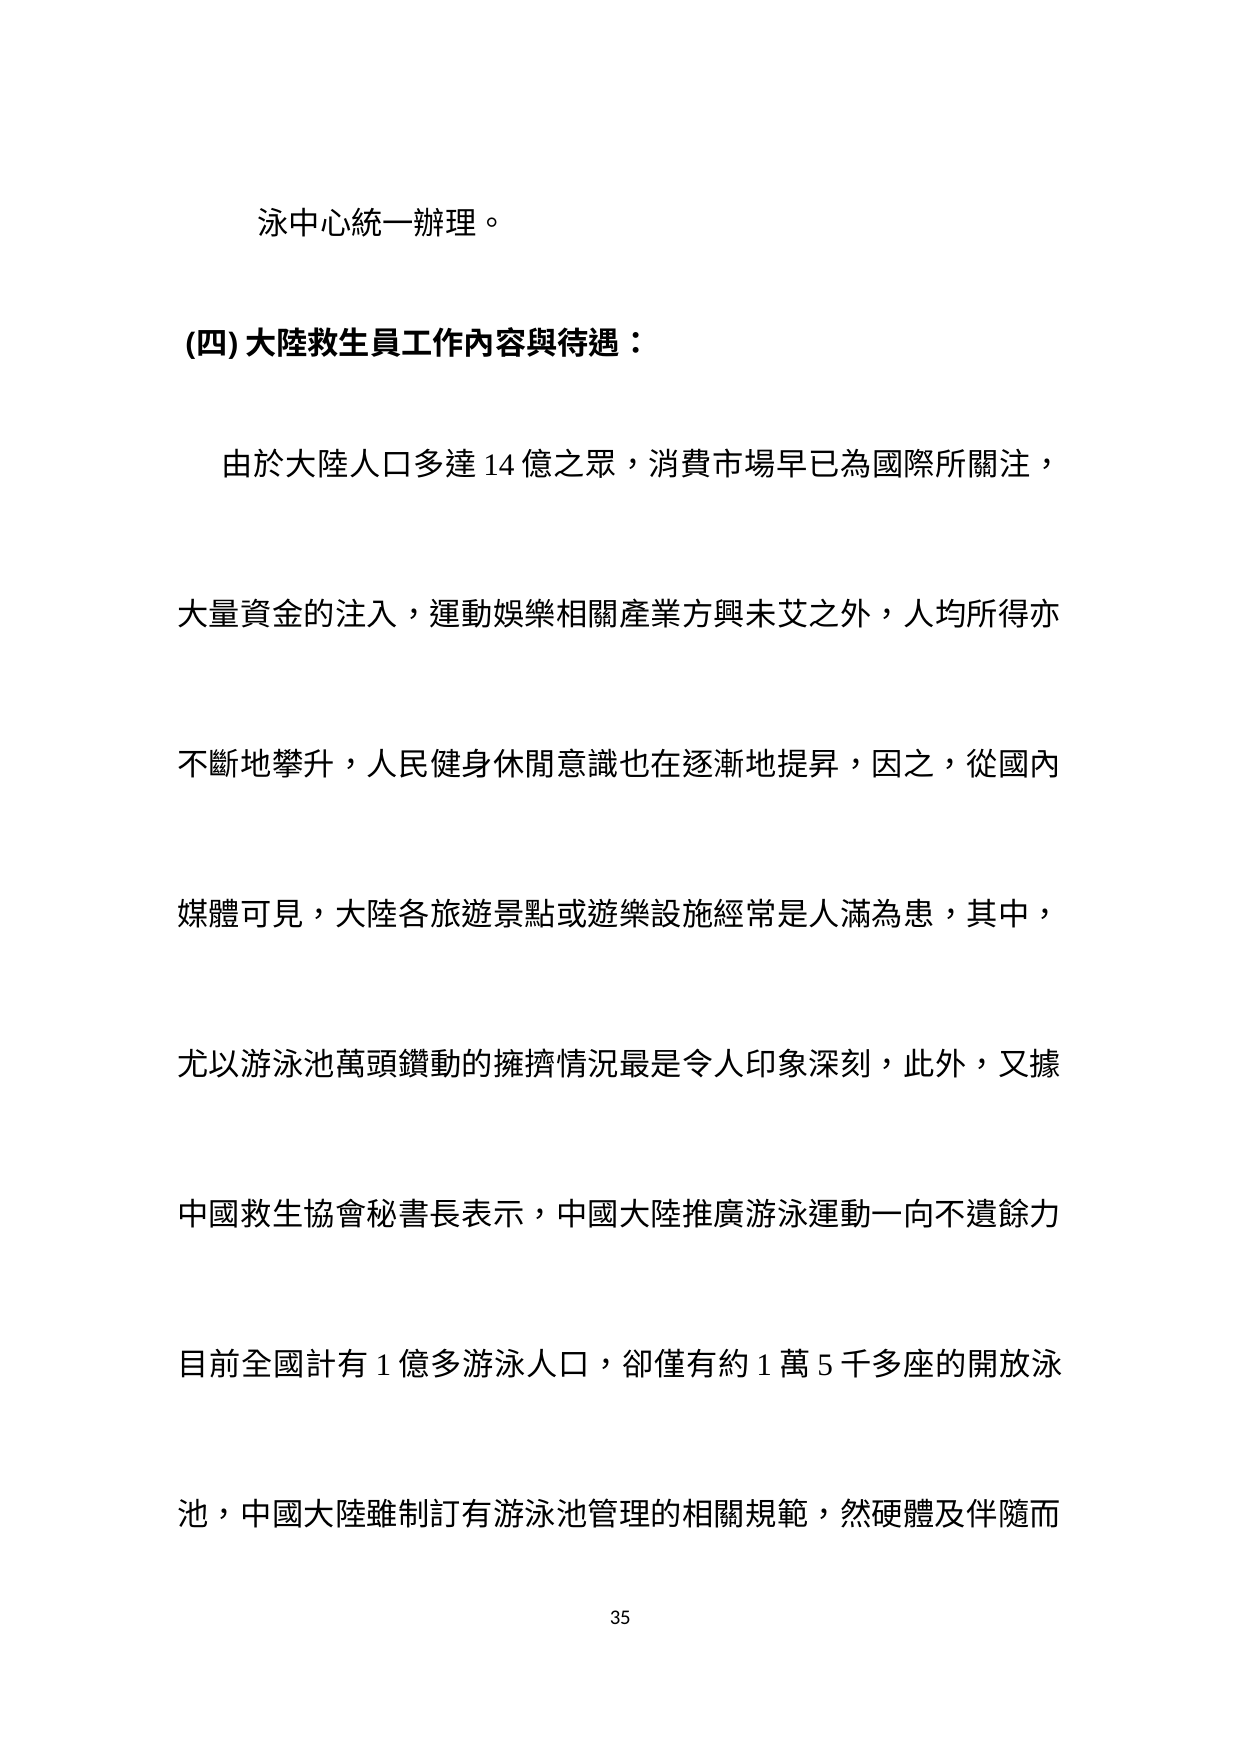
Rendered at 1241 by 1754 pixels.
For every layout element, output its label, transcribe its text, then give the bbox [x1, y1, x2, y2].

text 由於大陸人口多達14億之眾，消費市場早已為國際所關注，大量資金的注入，運動娛樂相關產業方興未艾之外，人均所得亦不斷地攀升，人民健身休閒意識也在逐漸地提昇，因之，從國內媒體可見，大陸各旅遊景點或遊樂設施經常是人滿為患，其中，尤以游泳池萬頭鑽動的擁擠情況最是令人印象深刻，此外，又據中國救生協會秘書長表示，中國大陸推廣游泳運動一向不遺餘力，目前全國計有1億多游泳人口，卻僅有約1萬5千多座的開放泳池，中國大陸雖制訂有游泳池管理的相關規範，然硬體及伴隨而來的救生員人數的短缺問題，在在顯示游泳該項運動事業，仍具有廣大的市場和需求，而其協會正也持續學習與開發不同的水域環境，及其相對應與更趨完善的救生員培訓工作。 [177, 424, 1063, 1549]
text (四) 大陸救生員工作內容與待遇： [177, 303, 1063, 378]
list 泳中心統一辦理。 [207, 183, 1063, 258]
